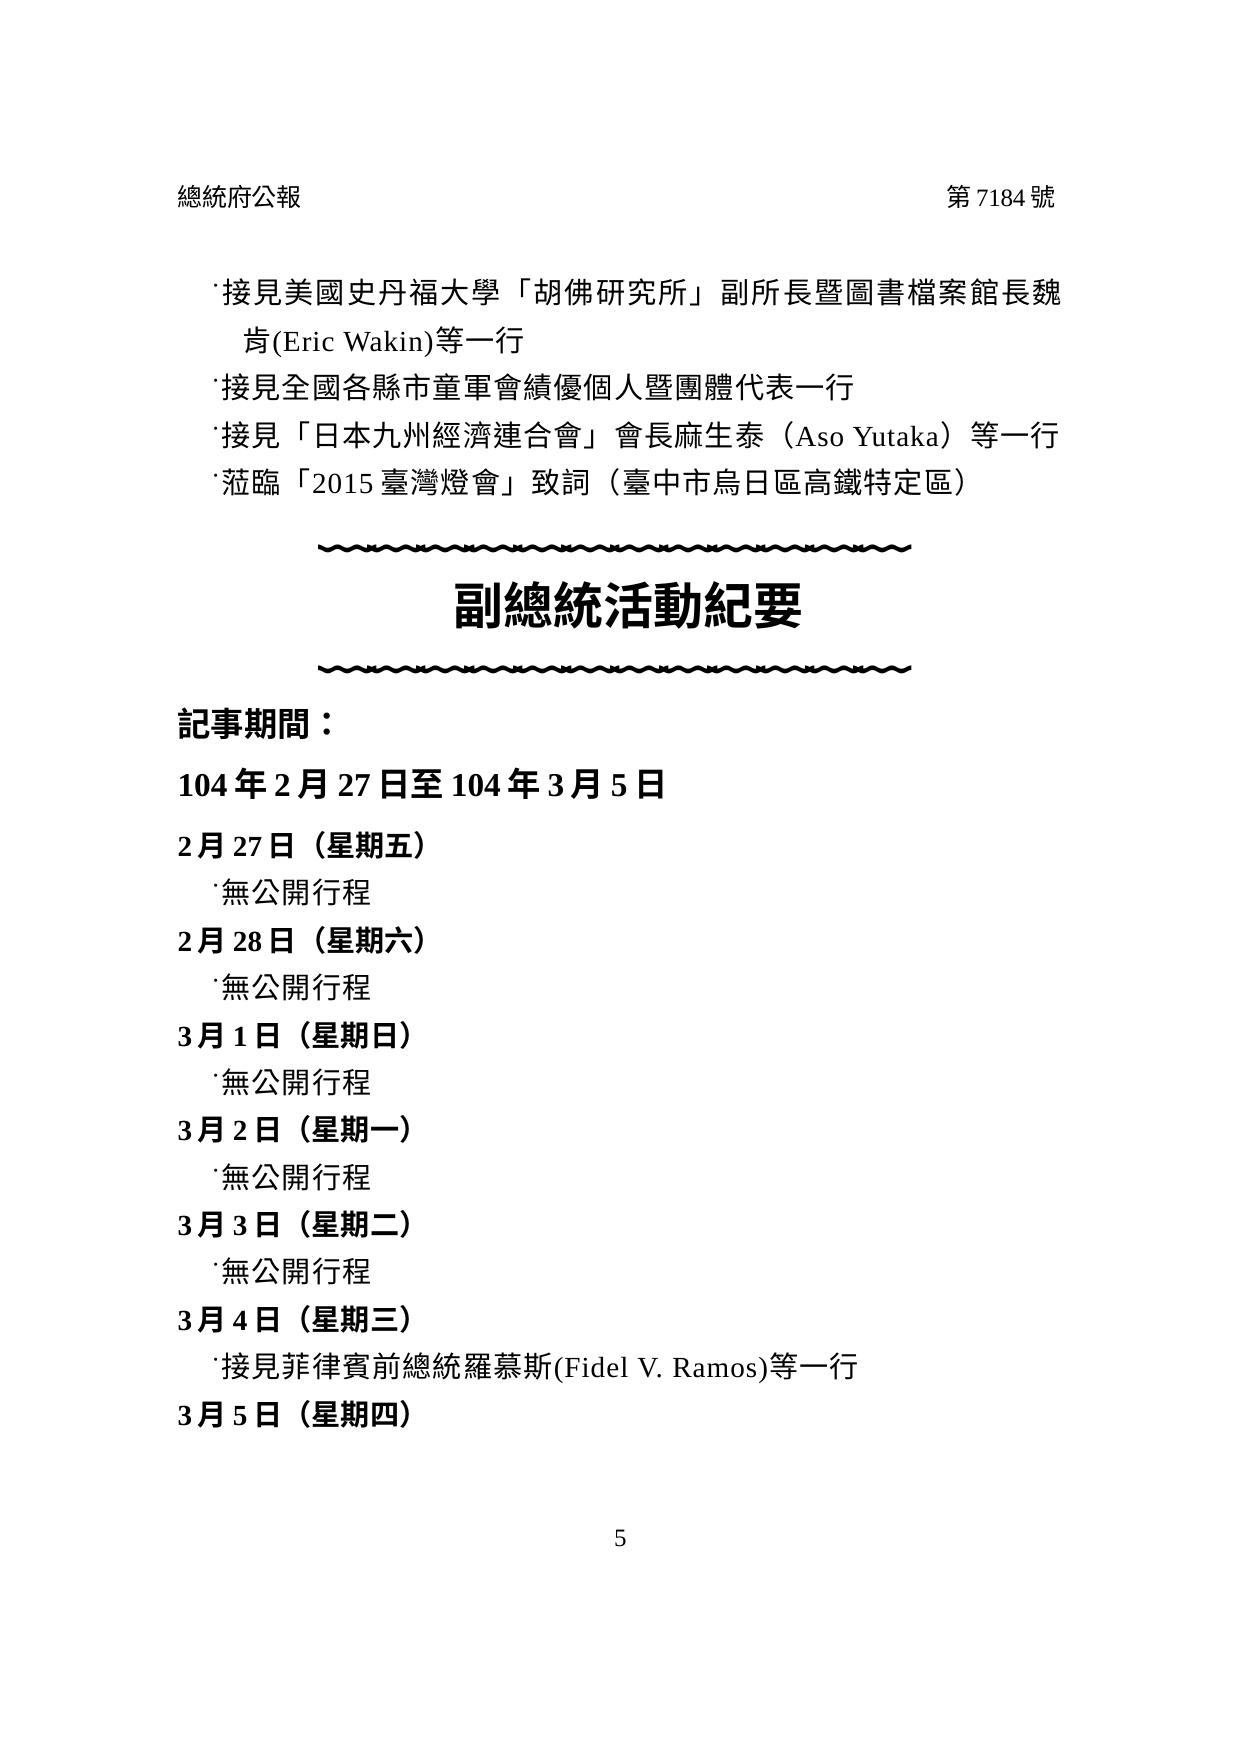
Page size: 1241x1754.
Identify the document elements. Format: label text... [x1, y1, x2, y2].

text ﹏﹏﹏﹏﹏﹏﹏﹏﹏﹏﹏﹏ [177, 649, 1063, 674]
text ˙無公開行程 [211, 1150, 1063, 1198]
text 2月28日（星期六） [177, 913, 1063, 961]
text 3月2日（星期一） [177, 1103, 1063, 1150]
text 2月27日（星期五） [177, 818, 1063, 866]
text 3月5日（星期四） [177, 1387, 1063, 1434]
text 副總統活動紀要 [194, 578, 1063, 636]
text 3月4日（星期三） [177, 1292, 1063, 1340]
text ˙無公開行程 [211, 961, 1063, 1008]
text ˙無公開行程 [211, 866, 1063, 913]
text 3月1日（星期日） [177, 1008, 1063, 1055]
text ˙無公開行程 [211, 1245, 1063, 1292]
text 記事期間： [177, 699, 1063, 746]
text ﹏﹏﹏﹏﹏﹏﹏﹏﹏﹏﹏﹏ [177, 528, 1063, 553]
text ˙蒞臨「2015臺灣燈會」致詞（臺中市烏日區高鐵特定區） [211, 455, 1063, 503]
text ˙接見菲律賓前總統羅慕斯(Fidel V. Ramos)等一行 [211, 1340, 1063, 1387]
text ˙接見美國史丹福大學「胡佛研究所」副所長暨圖書檔案館長魏肯(Eric Wakin)等一行 [211, 266, 1063, 361]
text ˙接見全國各縣市童軍會績優個人暨團體代表一行 [211, 361, 1063, 408]
text ˙接見「日本九州經濟連合會」會長麻生泰（Aso Yutaka）等一行 [211, 408, 1063, 455]
text ˙無公開行程 [211, 1055, 1063, 1103]
text 104年2月27日至104年3月5日 [177, 758, 1063, 806]
text 3月3日（星期二） [177, 1198, 1063, 1245]
